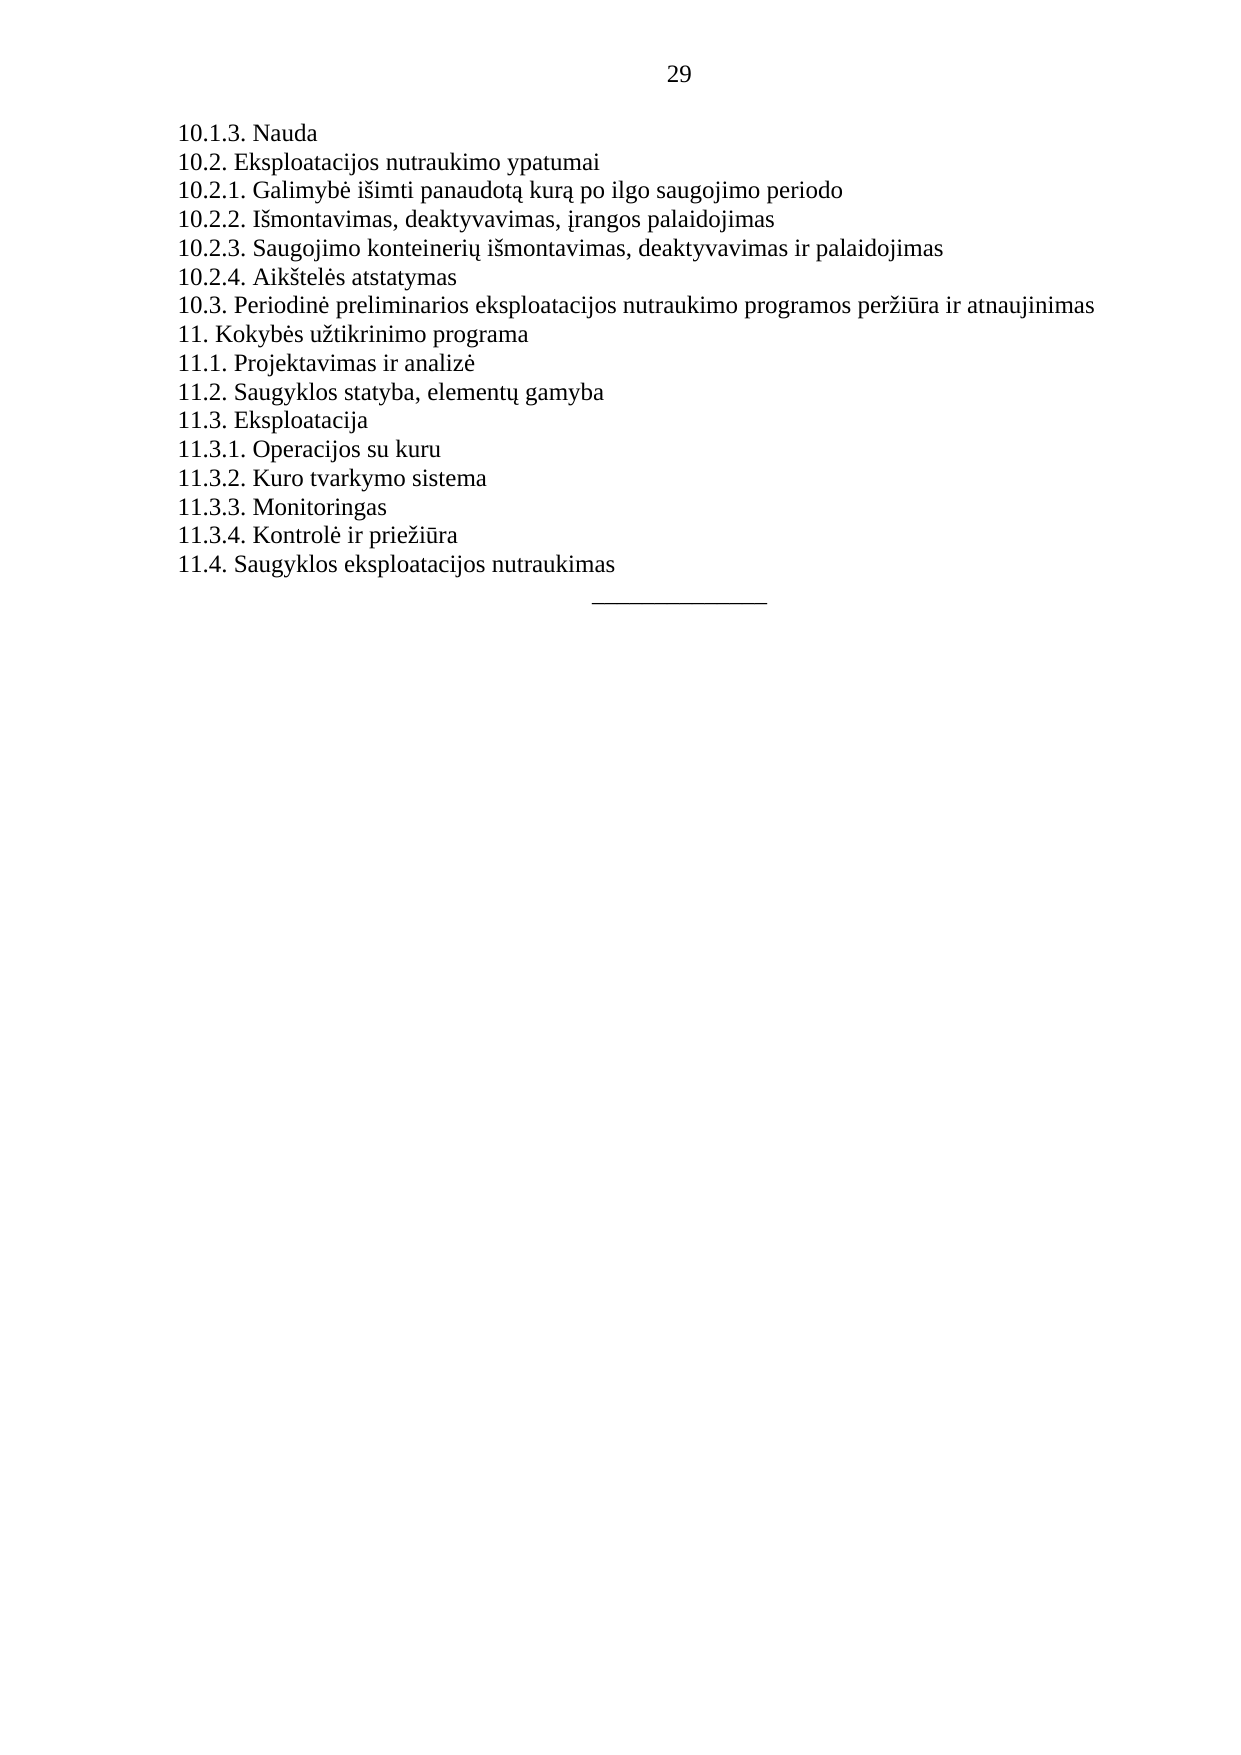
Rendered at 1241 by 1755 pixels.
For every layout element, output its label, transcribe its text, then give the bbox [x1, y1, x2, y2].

text 10.1.3. Nauda [177, 118, 1181, 147]
text 10.2. Eksploatacijos nutraukimo ypatumai [177, 147, 1181, 176]
text 10.3. Periodinė preliminarios eksploatacijos nutraukimo programos peržiūra ir atnaujinimas [177, 291, 1181, 319]
text 11.2. Saugyklos statyba, elementų gamyba [177, 377, 1181, 406]
text 11. Kokybės užtikrinimo programa [177, 319, 1181, 348]
text 10.2.1. Galimybė išimti panaudotą kurą po ilgo saugojimo periodo [177, 176, 1181, 204]
text 11.3.3. Monitoringas [177, 492, 1181, 521]
text 11.3.2. Kuro tvarkymo sistema [177, 463, 1181, 492]
text 11.1. Projektavimas ir analizė [177, 348, 1181, 377]
text 10.2.3. Saugojimo konteinerių išmontavimas, deaktyvavimas ir palaidojimas [177, 233, 1181, 262]
text 10.2.2. Išmontavimas, deaktyvavimas, įrangos palaidojimas [177, 204, 1181, 233]
text ______________ [177, 578, 1181, 607]
text 11.3.4. Kontrolė ir priežiūra [177, 521, 1181, 549]
text 11.3.1. Operacijos su kuru [177, 434, 1181, 463]
text 11.4. Saugyklos eksploatacijos nutraukimas [177, 549, 1181, 578]
text 11.3. Eksploatacija [177, 406, 1181, 434]
text 10.2.4. Aikštelės atstatymas [177, 262, 1181, 291]
